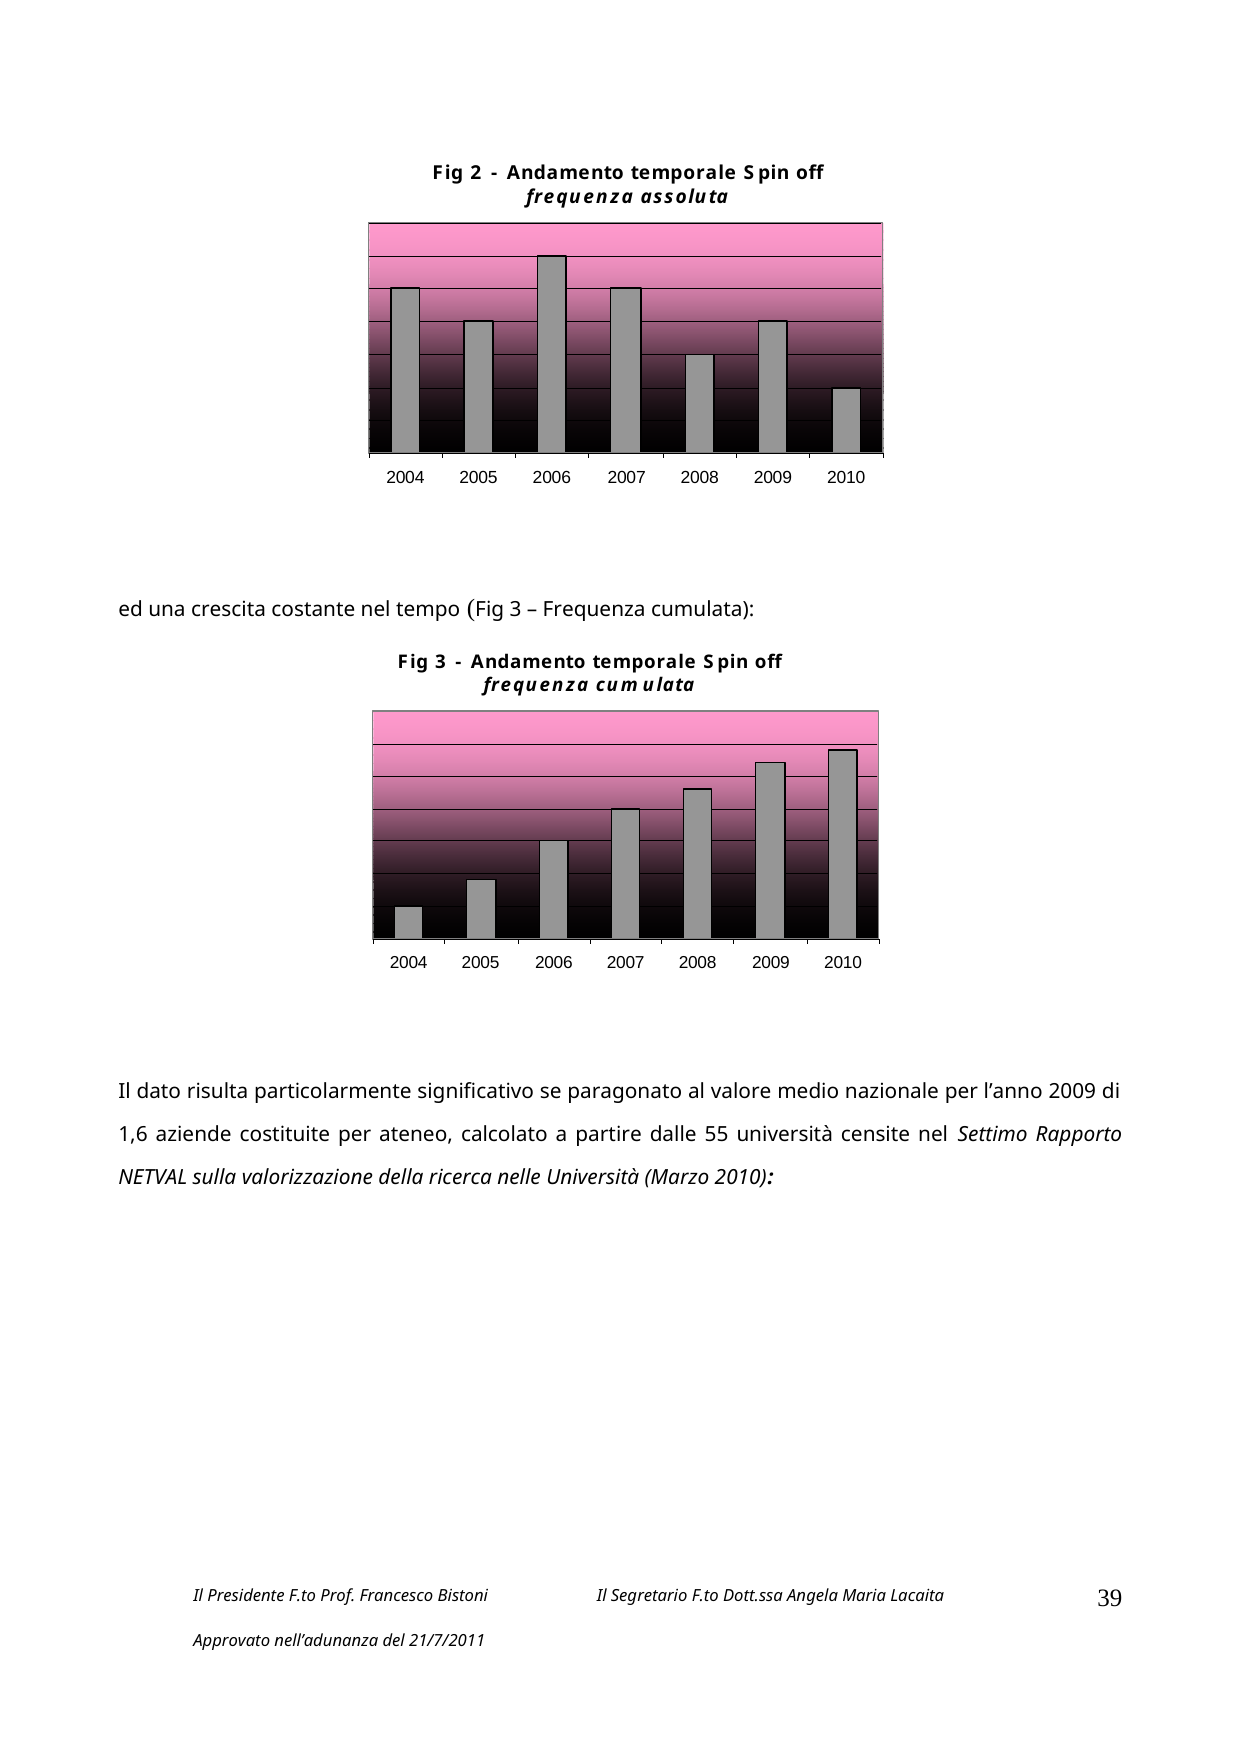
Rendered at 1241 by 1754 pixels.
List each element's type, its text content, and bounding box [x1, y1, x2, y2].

text ed una crescita costante nel tempo (Fig 3 – Frequenza cumulata): [118, 593, 1122, 623]
text Il dato risulta particolarmente significativo se paragonato al valore medio nazionale per l’anno 2009 di 1,6 aziende costituite per ateneo, calcolato a partire dalle 55 università censite nel Settimo Rapporto NETVAL sulla valorizzazione della ricerca nelle Università (Marzo 2010): [118, 1077, 1122, 1190]
